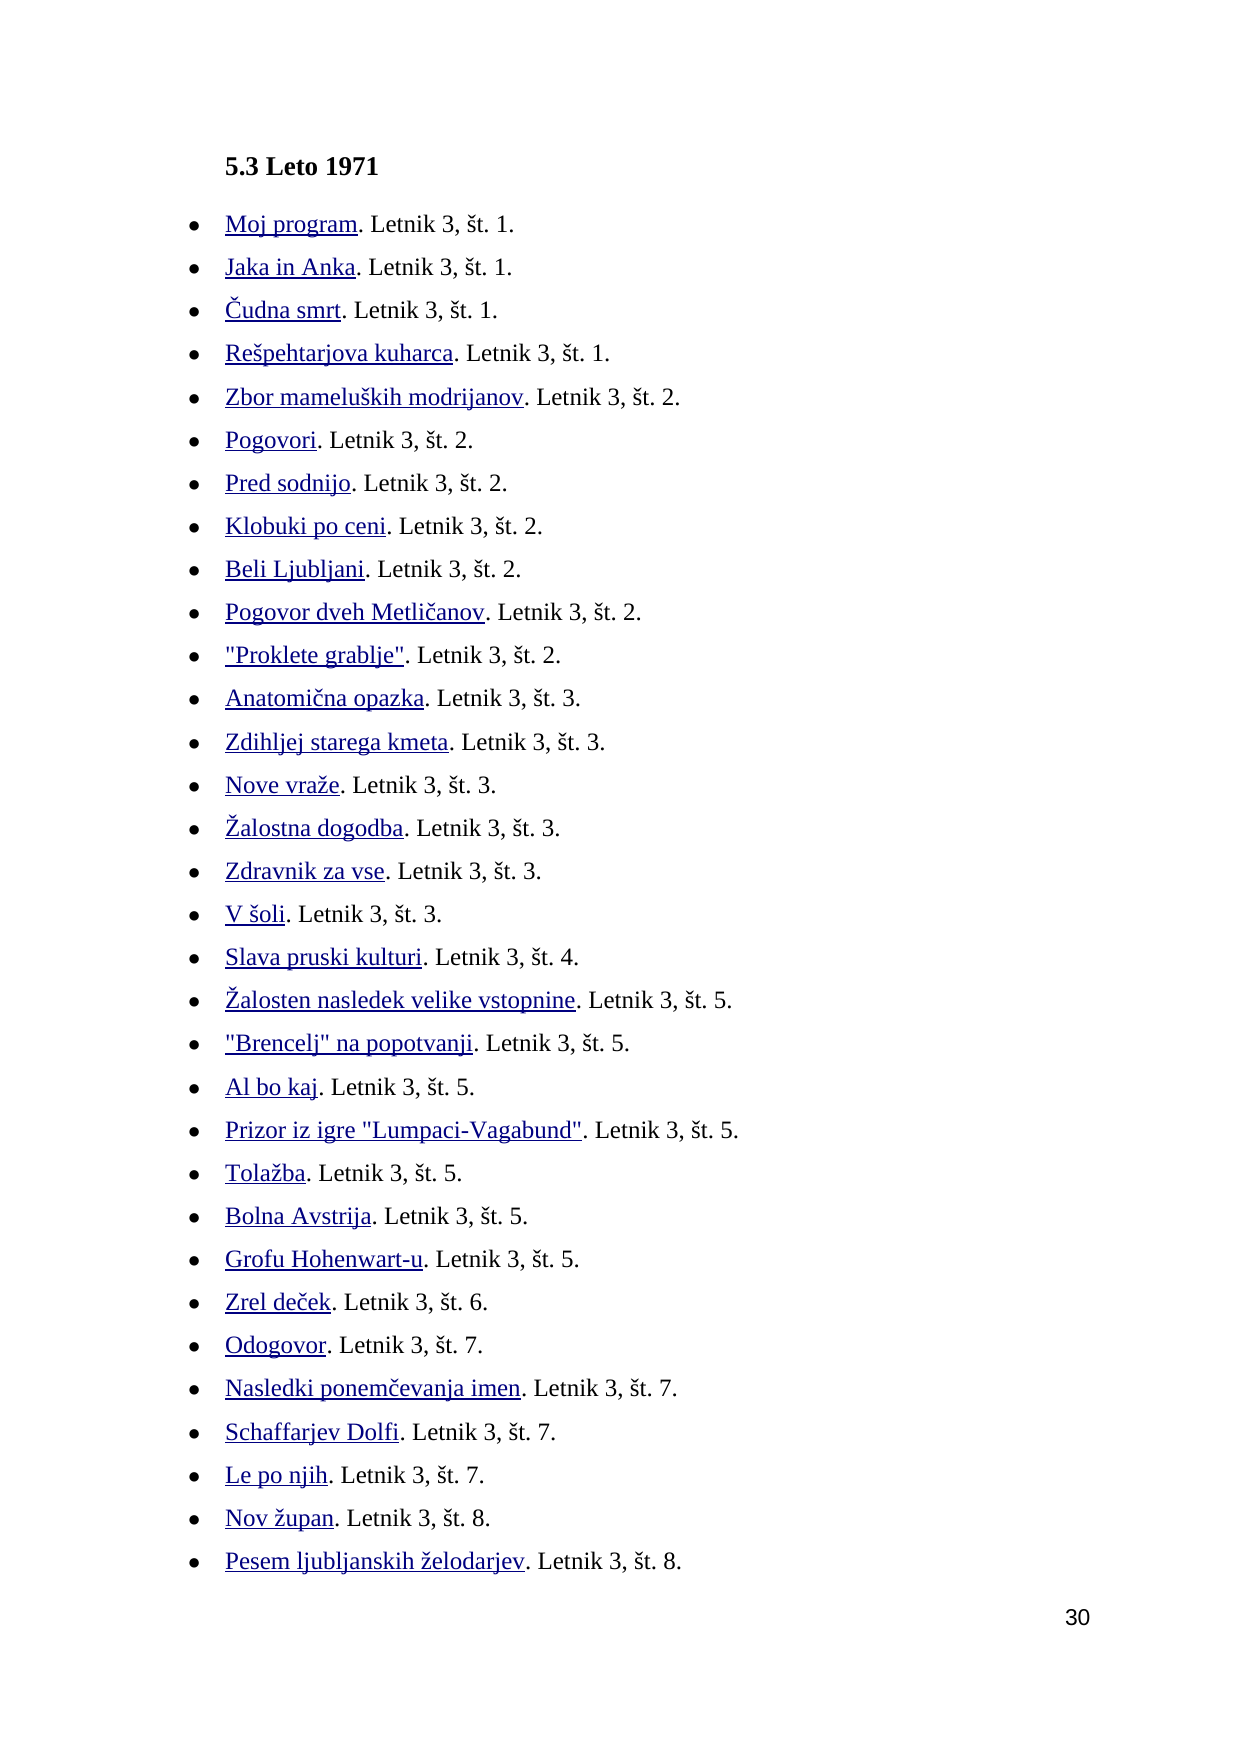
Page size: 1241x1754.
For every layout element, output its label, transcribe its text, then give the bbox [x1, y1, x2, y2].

list Prizor iz igre "Lumpaci-Vagabund". Letnik 3, št. 5. [187, 1115, 1090, 1143]
list Slava pruski kulturi. Letnik 3, št. 4. [187, 942, 1090, 971]
list Rešpehtarjova kuharca. Letnik 3, št. 1. [187, 338, 1090, 367]
list Čudna smrt. Letnik 3, št. 1. [187, 295, 1090, 324]
list V šoli. Letnik 3, št. 3. [187, 899, 1090, 928]
list Schaffarjev Dolfi. Letnik 3, št. 7. [187, 1417, 1090, 1445]
list Zrel deček. Letnik 3, št. 6. [187, 1287, 1090, 1316]
text 5.3 Leto 1971 [225, 150, 1090, 181]
list Pogovor dveh Metličanov. Letnik 3, št. 2. [187, 597, 1090, 626]
list Zdravnik za vse. Letnik 3, št. 3. [187, 856, 1090, 885]
list Žalostna dogodba. Letnik 3, št. 3. [187, 813, 1090, 842]
list Bolna Avstrija. Letnik 3, št. 5. [187, 1201, 1090, 1230]
list Moj program. Letnik 3, št. 1. [187, 209, 1090, 238]
list Nasledki ponemčevanja imen. Letnik 3, št. 7. [187, 1373, 1090, 1402]
list Pogovori. Letnik 3, št. 2. [187, 425, 1090, 453]
list "Brencelj" na popotvanji. Letnik 3, št. 5. [187, 1028, 1090, 1057]
list Grofu Hohenwart-u. Letnik 3, št. 5. [187, 1244, 1090, 1273]
list Anatomična opazka. Letnik 3, št. 3. [187, 683, 1090, 712]
list Al bo kaj. Letnik 3, št. 5. [187, 1072, 1090, 1100]
list Žalosten nasledek velike vstopnine. Letnik 3, št. 5. [187, 985, 1090, 1014]
list Zdihljej starega kmeta. Letnik 3, št. 3. [187, 727, 1090, 755]
list Tolažba. Letnik 3, št. 5. [187, 1158, 1090, 1187]
list Beli Ljubljani. Letnik 3, št. 2. [187, 554, 1090, 583]
list Le po njih. Letnik 3, št. 7. [187, 1460, 1090, 1488]
list Pesem ljubljanskih želodarjev. Letnik 3, št. 8. [187, 1546, 1090, 1575]
list Jaka in Anka. Letnik 3, št. 1. [187, 252, 1090, 281]
list Pred sodnijo. Letnik 3, št. 2. [187, 468, 1090, 497]
list Klobuki po ceni. Letnik 3, št. 2. [187, 511, 1090, 540]
list Odogovor. Letnik 3, št. 7. [187, 1330, 1090, 1359]
list "Proklete grablje". Letnik 3, št. 2. [187, 640, 1090, 669]
list Nov župan. Letnik 3, št. 8. [187, 1503, 1090, 1532]
list Nove vraže. Letnik 3, št. 3. [187, 770, 1090, 798]
list Zbor mameluških modrijanov. Letnik 3, št. 2. [187, 382, 1090, 410]
